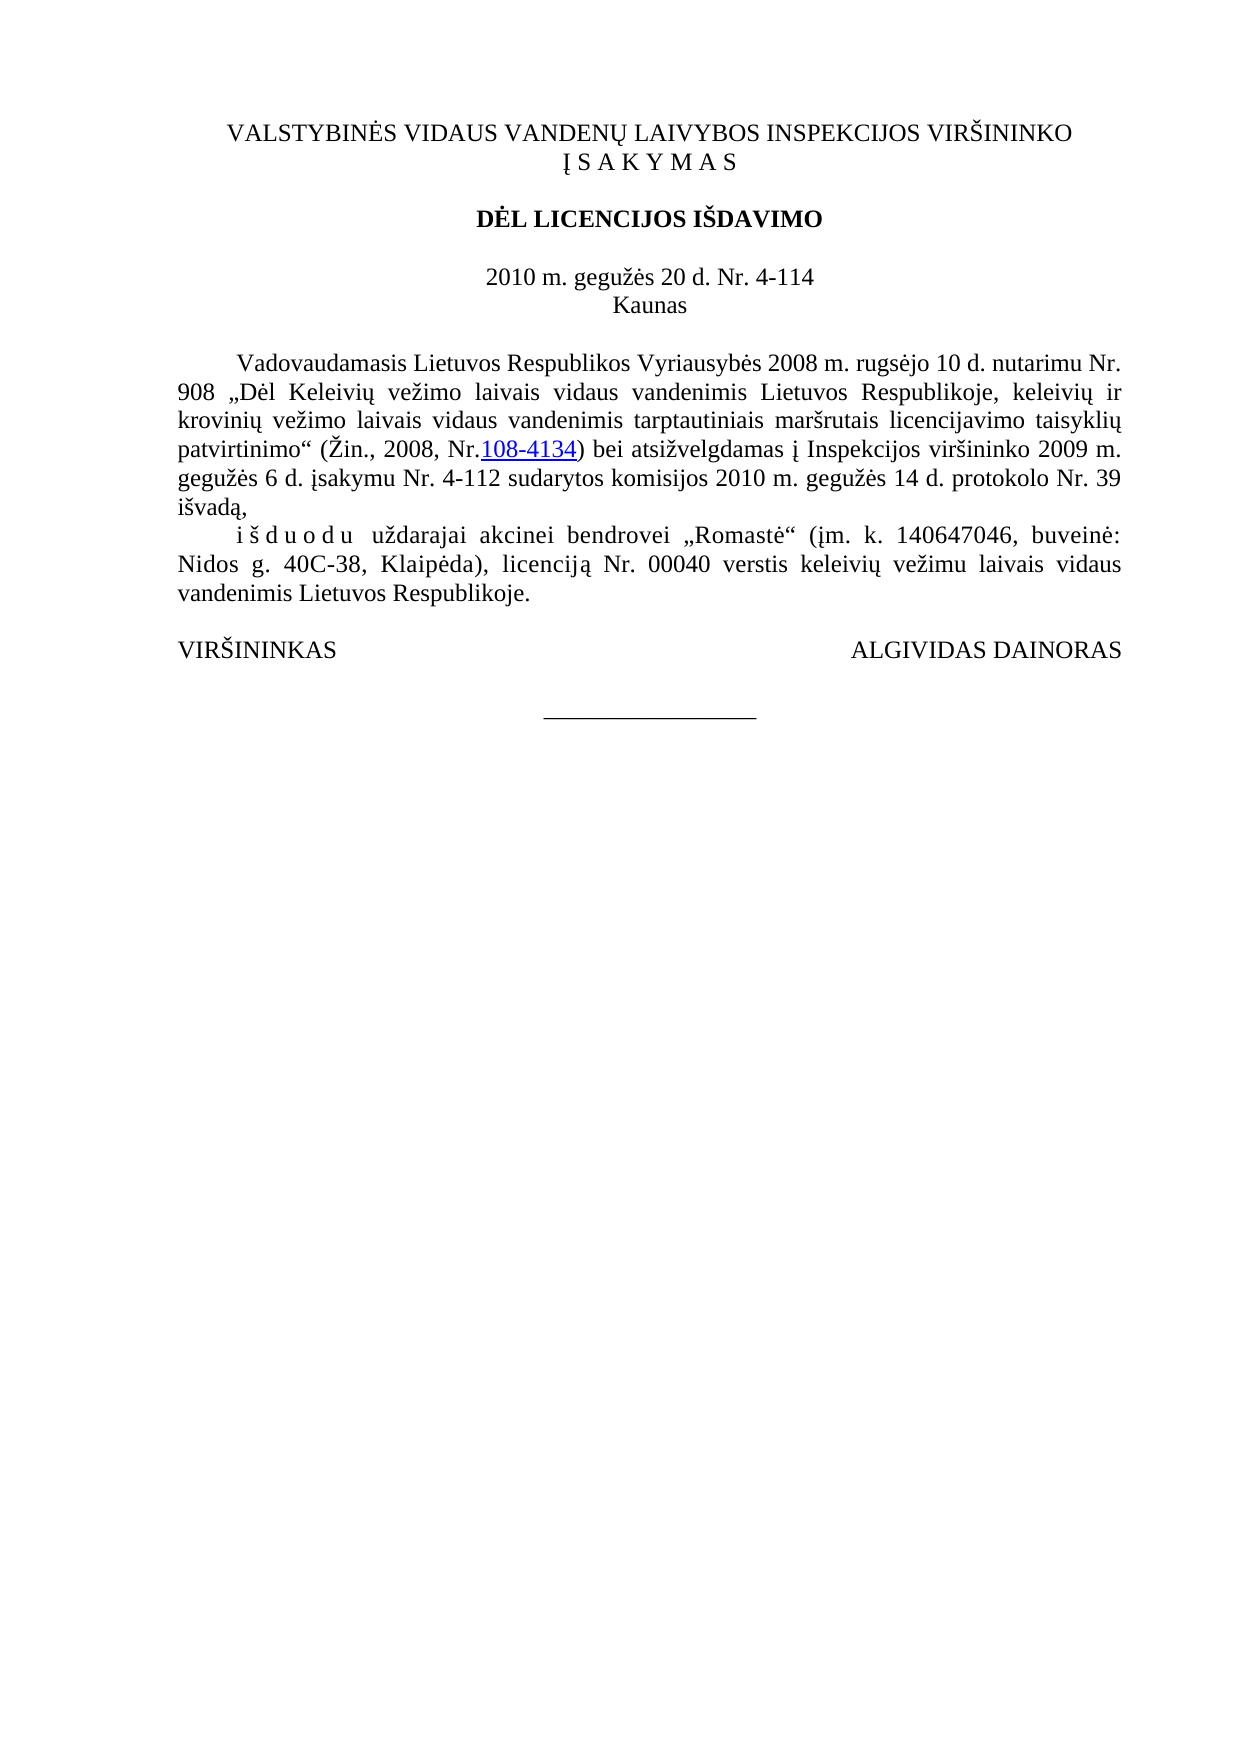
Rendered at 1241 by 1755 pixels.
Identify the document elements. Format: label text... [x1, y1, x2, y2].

text 2010 m. gegužės 20 d. Nr. 4-114 [177, 262, 1122, 291]
text išduodu uždarajai akcinei bendrovei „Romastė“ (įm. k. 140647046, buveinė: Nidos g. 40C-38, Klaipėda), licenciją Nr. 00040 verstis keleivių vežimu laivais vidaus vandenimis Lietuvos Respublikoje. [177, 521, 1122, 607]
text Vadovaudamasis Lietuvos Respublikos Vyriausybės 2008 m. rugsėjo 10 d. nutarimu Nr. 908 „Dėl Keleivių vežimo laivais vidaus vandenimis Lietuvos Respublikoje, keleivių ir krovinių vežimo laivais vidaus vandenimis tarptautiniais maršrutais licencijavimo taisyklių patvirtinimo“ (Žin., 2008, Nr.108-4134) bei atsižvelgdamas į Inspekcijos viršininko 2009 m. gegužės 6 d. įsakymu Nr. 4-112 sudarytos komisijos 2010 m. gegužės 14 d. protokolo Nr. 39 išvadą, [177, 348, 1122, 521]
text VALSTYBINĖS VIDAUS VANDENŲ LAIVYBOS INSPEKCIJOS VIRŠININKO [177, 118, 1122, 147]
text Viršininkas Algividas Dainoras [177, 636, 1122, 664]
text DĖL LICENCIJos išdavimo [177, 204, 1122, 233]
text ĮSAKYMAS [177, 147, 1122, 176]
text _________________ [177, 693, 1122, 722]
text Kaunas [177, 291, 1122, 319]
